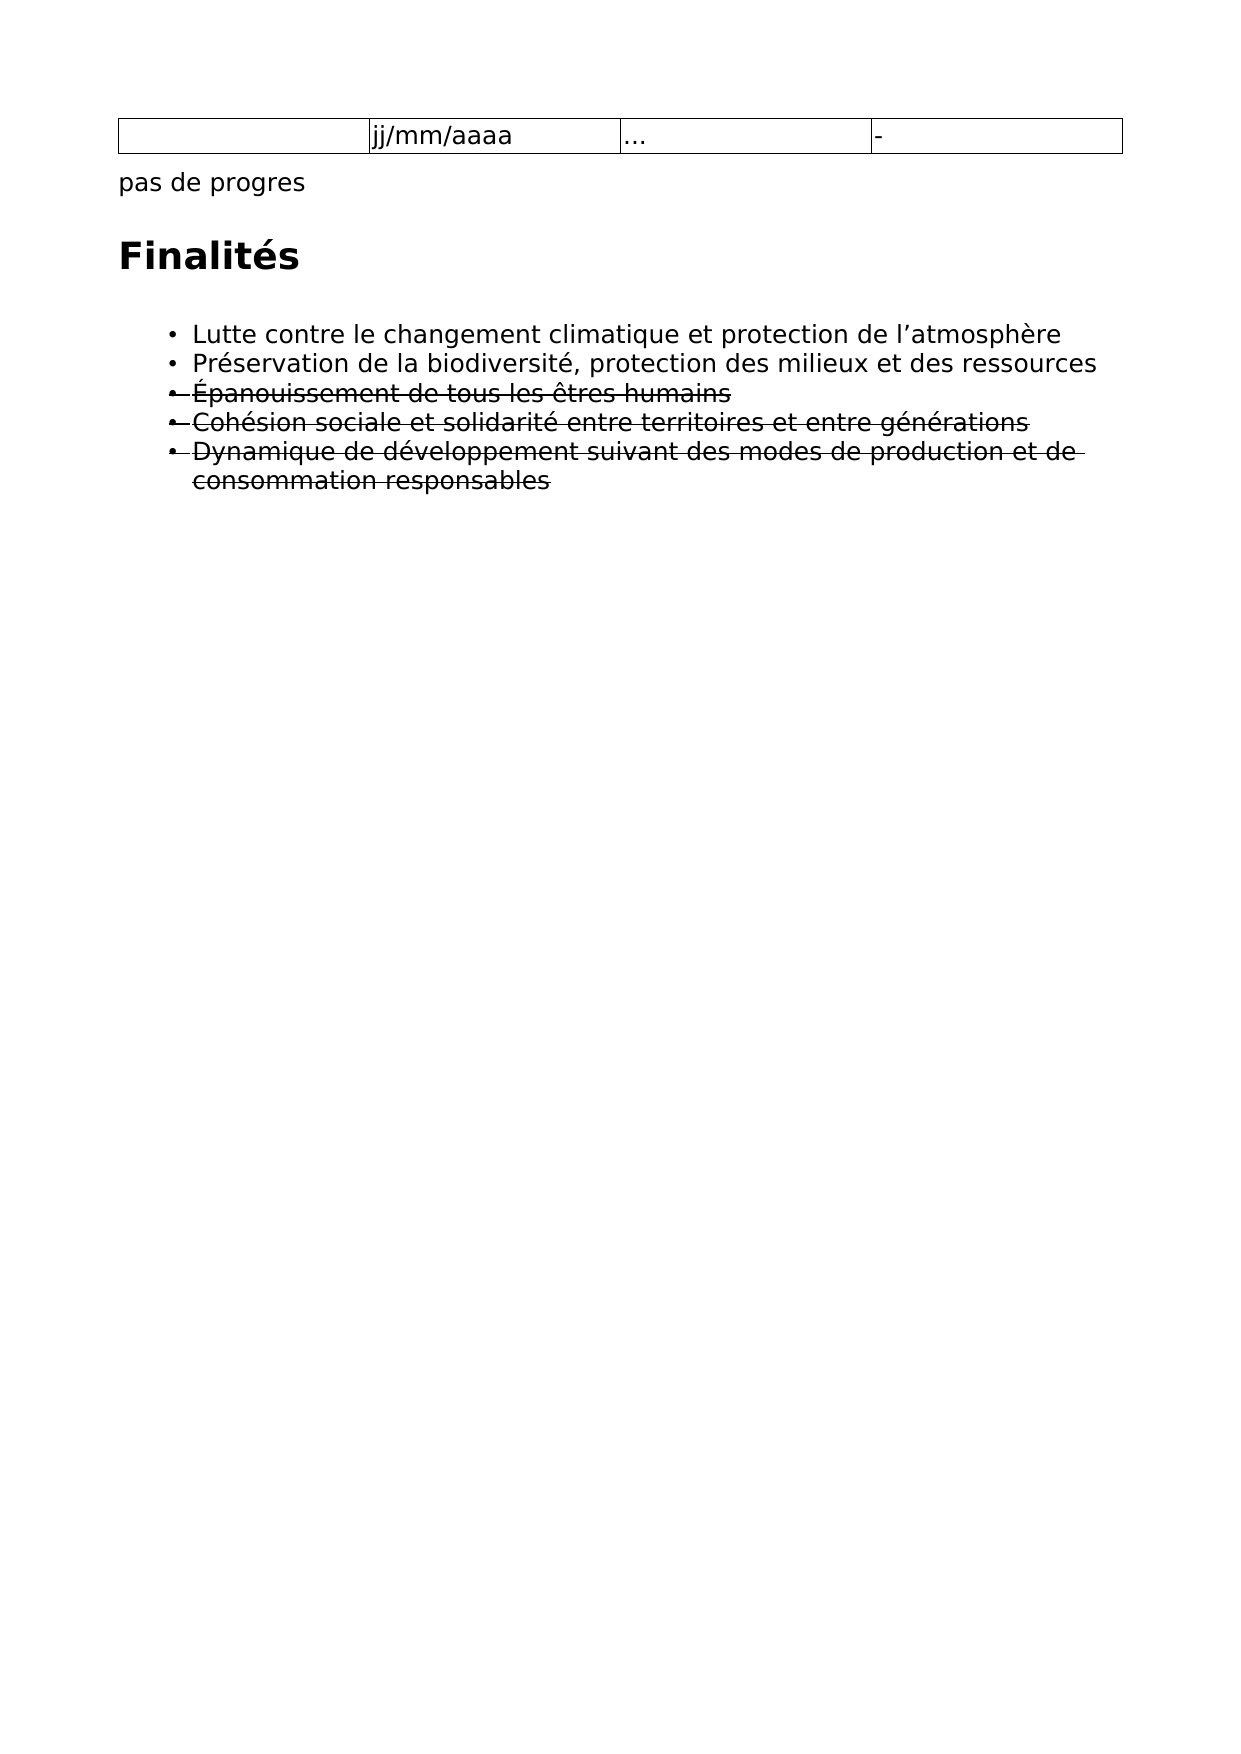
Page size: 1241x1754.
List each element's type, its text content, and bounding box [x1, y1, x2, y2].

table_cell - [872, 119, 1122, 153]
table_cell [119, 119, 369, 153]
table_cell jj/mm/aaaa [370, 119, 620, 153]
list Préservation de la biodiversité, protection des milieux et des ressources [177, 349, 1122, 379]
subtitle Finalités [118, 235, 1122, 278]
list Épanouissement de tous les êtres humains [177, 379, 1122, 408]
list Cohésion sociale et solidarité entre territoires et entre générations [177, 408, 1122, 437]
list Dynamique de développement suivant des modes de production et de consommation responsables [177, 437, 1122, 495]
text pas de progres [118, 168, 1122, 197]
list Lutte contre le changement climatique et protection de l’atmosphère [177, 320, 1122, 349]
table_cell ... [621, 119, 871, 153]
